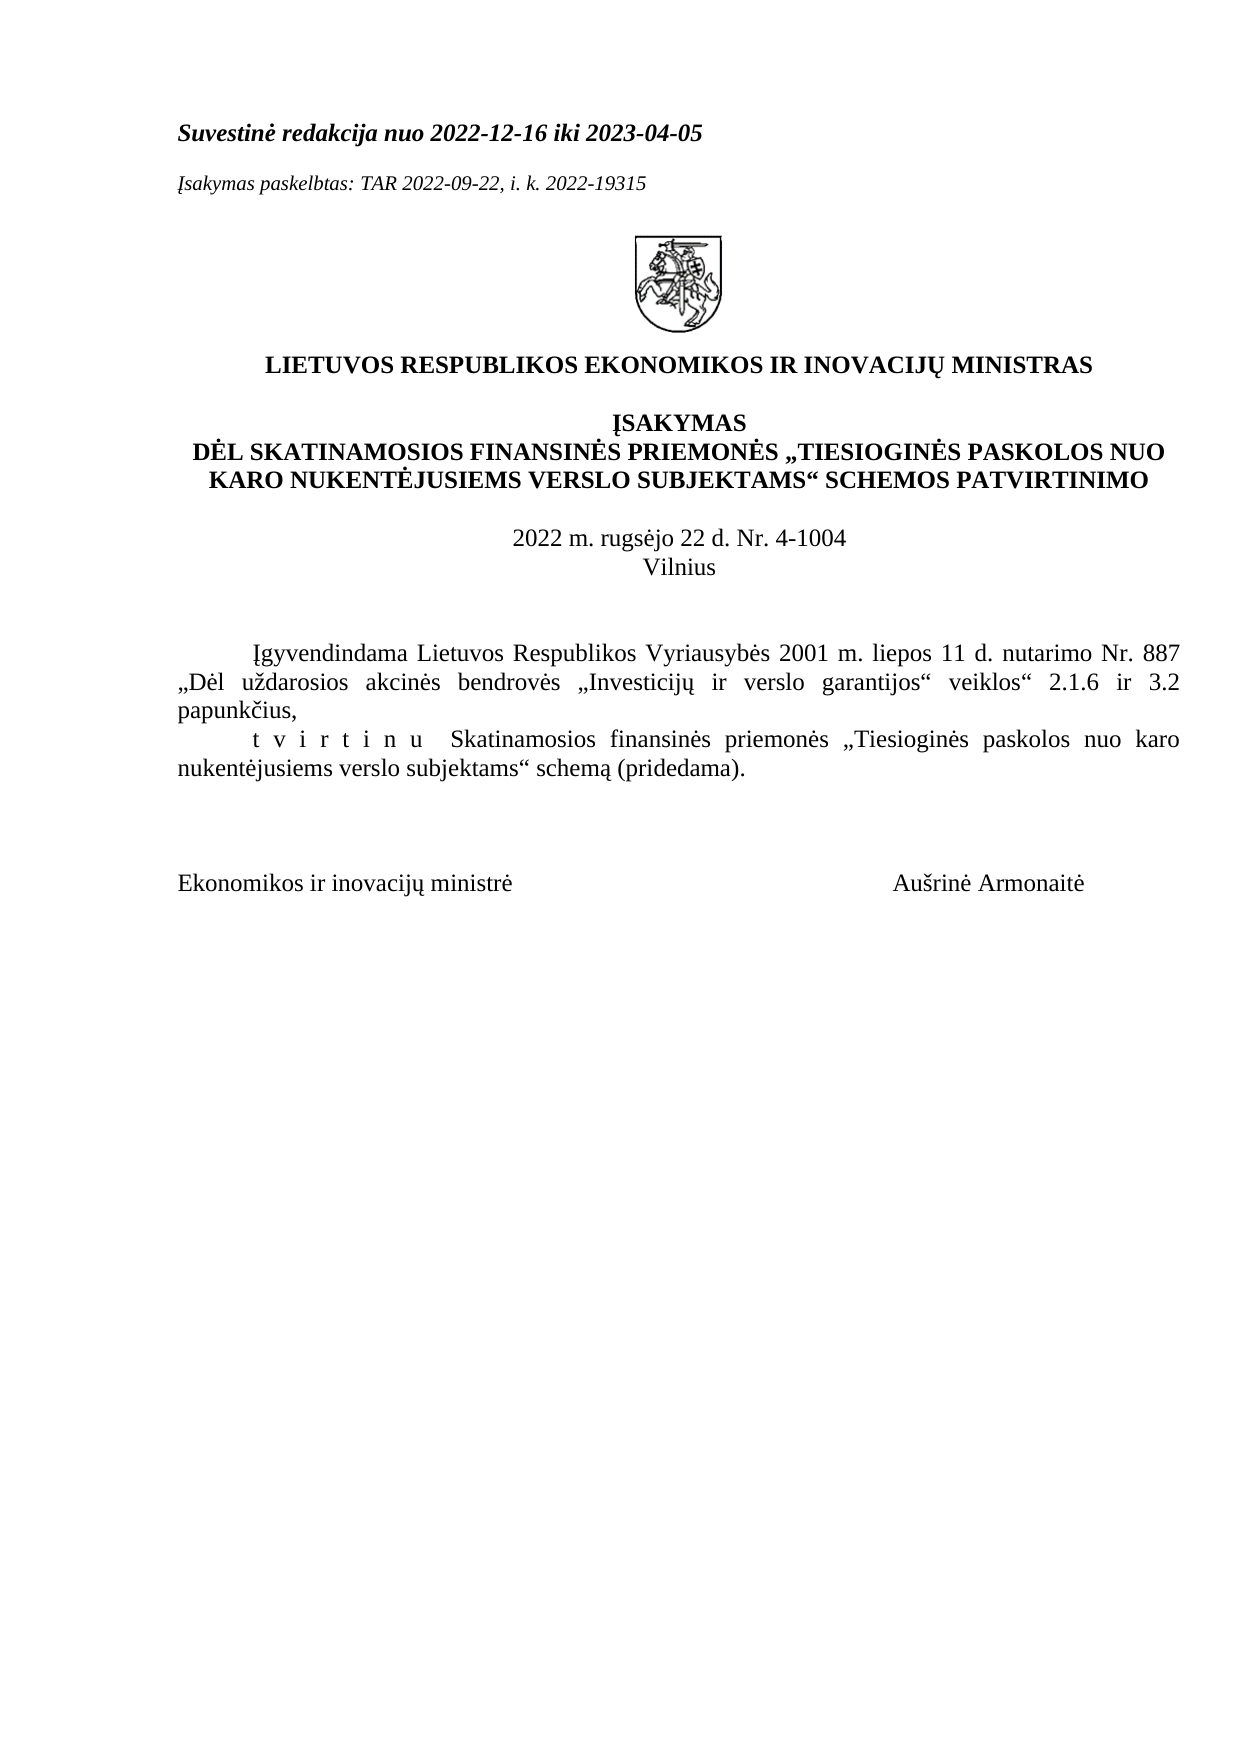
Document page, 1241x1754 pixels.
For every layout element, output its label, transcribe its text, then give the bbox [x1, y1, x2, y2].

text Įsakymas paskelbtas: TAR 2022-09-22, i. k. 2022-19315 [177, 171, 1181, 195]
text t v i r t i n u Skatinamosios finansinės priemonės „Tiesioginės paskolos nuo karo nukentėjusiems verslo subjektams“ schemą (pridedama). [177, 724, 1181, 782]
text 2022 m. rugsėjo 22 d. Nr. 4-1004 [177, 523, 1181, 552]
text Suvestinė redakcija nuo 2022-12-16 iki 2023-04-05 [177, 118, 1181, 147]
text LIETUVOS RESPUBLIKOS EKONOMIKOS IR INOVACIJŲ MINISTRAS [177, 351, 1181, 379]
text ĮSAKYMAS [177, 408, 1181, 437]
text Dėl skatinamosios finansinės priemonės „Tiesioginės PASKOLOS nuo karo nukentėjusiEMS VERSLO SUBJEKTAMS“ schemos patvirtinimo [177, 437, 1181, 494]
text Ekonomikos ir inovacijų ministrė Aušrinė Armonaitė [177, 868, 1181, 897]
text Vilnius [177, 552, 1181, 581]
text Įgyvendindama Lietuvos Respublikos Vyriausybės 2001 m. liepos 11 d. nutarimo Nr. 887 „Dėl uždarosios akcinės bendrovės „Investicijų ir verslo garantijos“ veiklos“ 2.1.6 ir 3.2 papunkčius, [177, 638, 1181, 724]
